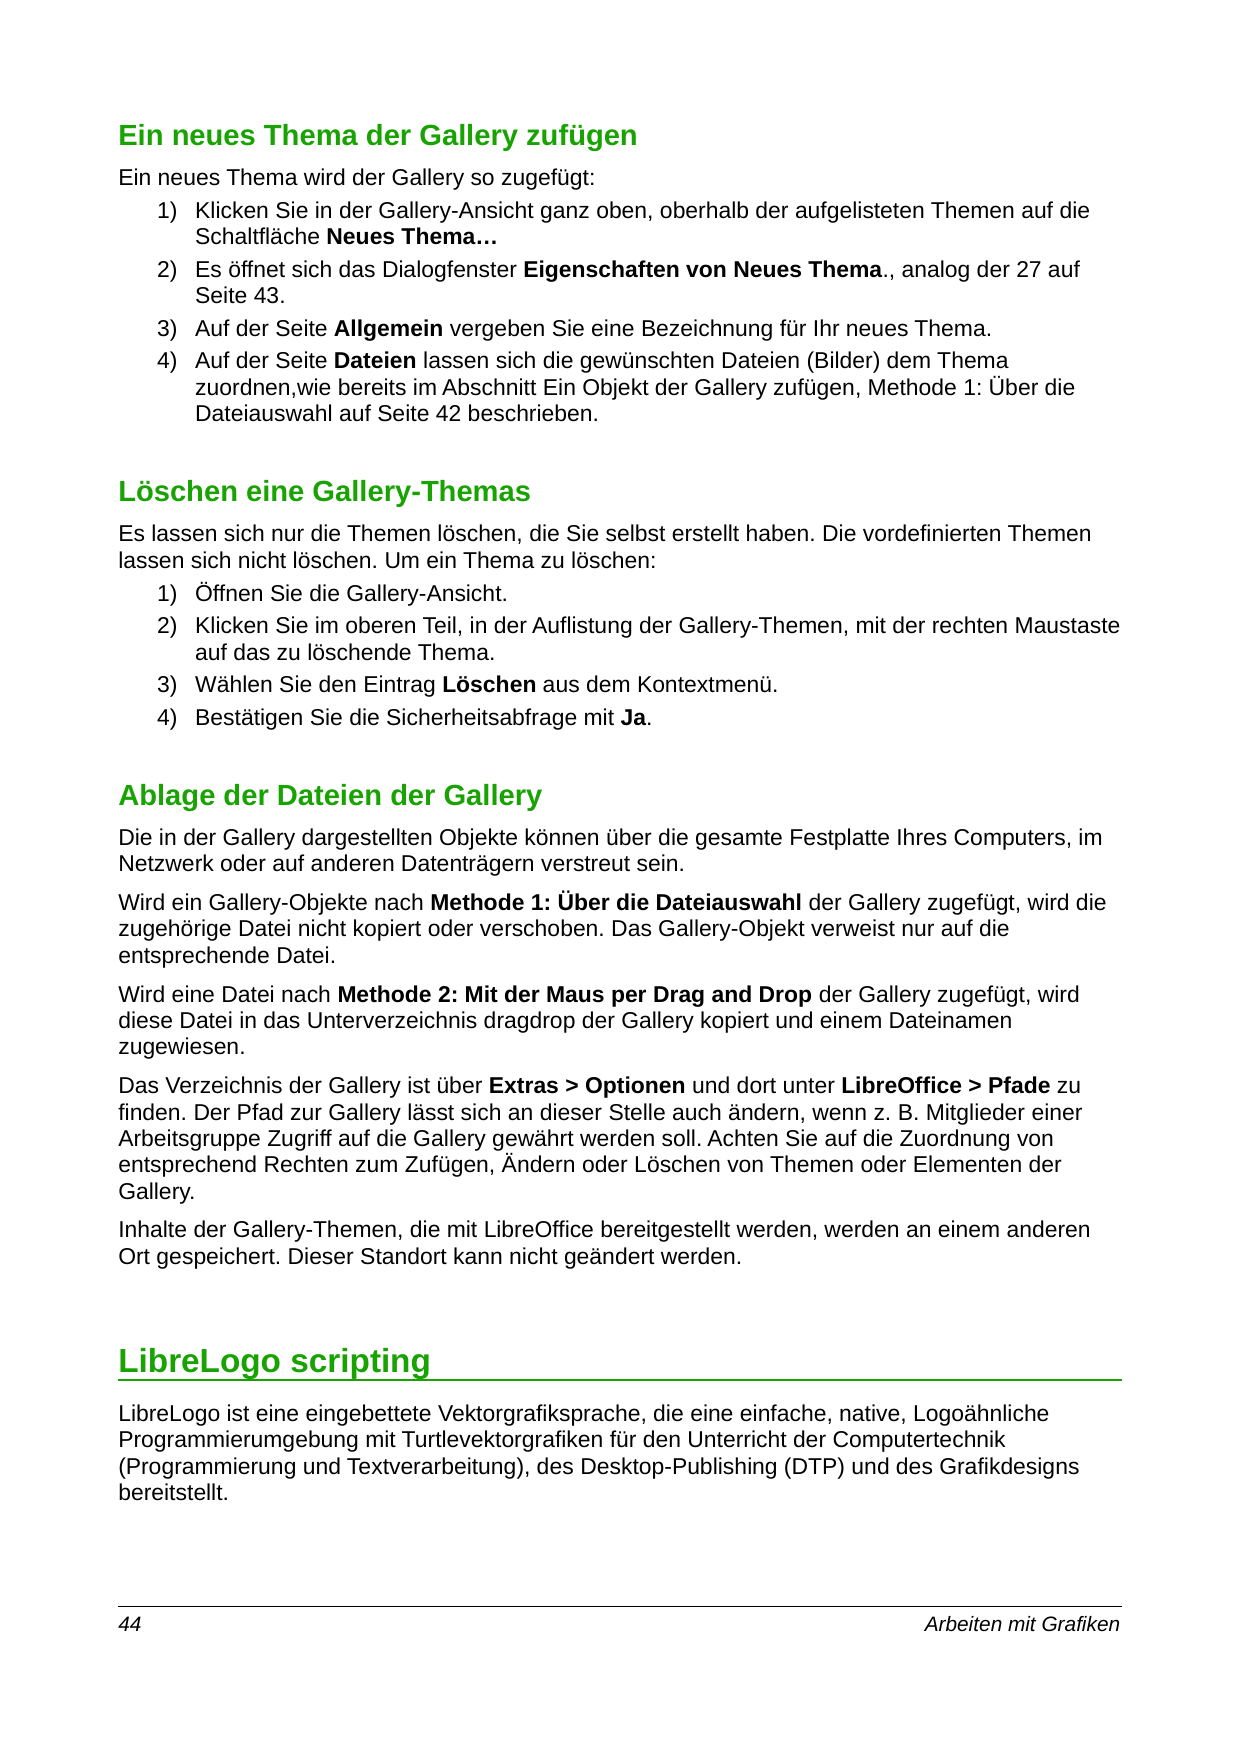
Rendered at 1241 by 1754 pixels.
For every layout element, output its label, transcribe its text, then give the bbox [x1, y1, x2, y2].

text Wird eine Datei nach Methode 2: Mit der Maus per Drag and Drop der Gallery zugefügt, wird diese Datei in das Unterverzeichnis dragdrop der Gallery kopiert und einem Dateinamen zugewiesen. [118, 981, 1122, 1060]
subtitle Ein neues Thema der Gallery zufügen [118, 118, 1122, 152]
list Es lassen sich nur die Themen löschen, die Sie selbst erstellt haben. Die vordefinierten Themen lassen sich nicht löschen. Um ein Thema zu löschen: [118, 520, 1122, 573]
text Inhalte der Gallery-Themen, die mit LibreOffice bereitgestellt werden, werden an einem anderen Ort gespeichert. Dieser Standort kann nicht geändert werden. [118, 1216, 1122, 1269]
list Bestätigen Sie die Sicherheitsabfrage mit Ja. [177, 704, 1122, 730]
text Wird ein Gallery-Objekte nach Methode 1: Über die Dateiauswahl der Gallery zugefügt, wird die zugehörige Datei nicht kopiert oder verschoben. Das Gallery-Objekt verweist nur auf die entsprechende Datei. [118, 889, 1122, 968]
list Auf der Seite Allgemein vergeben Sie eine Bezeichnung für Ihr neues Thema. [177, 315, 1122, 341]
list Ein neues Thema wird der Gallery so zugefügt: [118, 164, 1122, 190]
text Das Verzeichnis der Gallery ist über Extras > Optionen und dort unter LibreOffice > Pfade zu finden. Der Pfad zur Gallery lässt sich an dieser Stelle auch ändern, wenn z. B. Mitglieder einer Arbeitsgruppe Zugriff auf die Gallery gewährt werden soll. Achten Sie auf die Zuordnung von entsprechend Rechten zum Zufügen, Ändern oder Löschen von Themen oder Elementen der Gallery. [118, 1072, 1122, 1204]
list Klicken Sie im oberen Teil, in der Auflistung der Gallery-Themen, mit der rechten Maustaste auf das zu löschende Thema. [177, 612, 1122, 665]
subtitle LibreLogo scripting [118, 1341, 1122, 1379]
text LibreLogo ist eine eingebettete Vektorgrafiksprache, die eine einfache, native, Logoähnliche Programmierumgebung mit Turtlevektorgrafiken für den Unterricht der Computertechnik (Programmierung und Textverarbeitung), des Desktop-Publishing (DTP) und des Grafikdesigns bereitstellt. [118, 1400, 1122, 1506]
list Auf der Seite Dateien lassen sich die gewünschten Dateien (Bilder) dem Thema zuordnen,wie bereits im Abschnitt Ein Objekt der Gallery zufügen, Methode 1: Über die Dateiauswahl auf Seite 42 beschrieben. [177, 347, 1122, 426]
subtitle Löschen eine Gallery-Themas [118, 474, 1122, 508]
text Die in der Gallery dargestellten Objekte können über die gesamte Festplatte Ihres Computers, im Netzwerk oder auf anderen Datenträgern verstreut sein. [118, 824, 1122, 877]
subtitle Ablage der Dateien der Gallery [118, 778, 1122, 811]
list Öffnen Sie die Gallery-Ansicht. [177, 579, 1122, 606]
list Wählen Sie den Eintrag Löschen aus dem Kontextmenü. [177, 671, 1122, 697]
list Klicken Sie in der Gallery-Ansicht ganz oben, oberhalb der aufgelisteten Themen auf die Schaltfläche Neues Thema… [177, 197, 1122, 249]
list Es öffnet sich das Dialogfenster Eigenschaften von Neues Thema., analog der Abbildung 27 auf Seite 43. [177, 256, 1122, 308]
